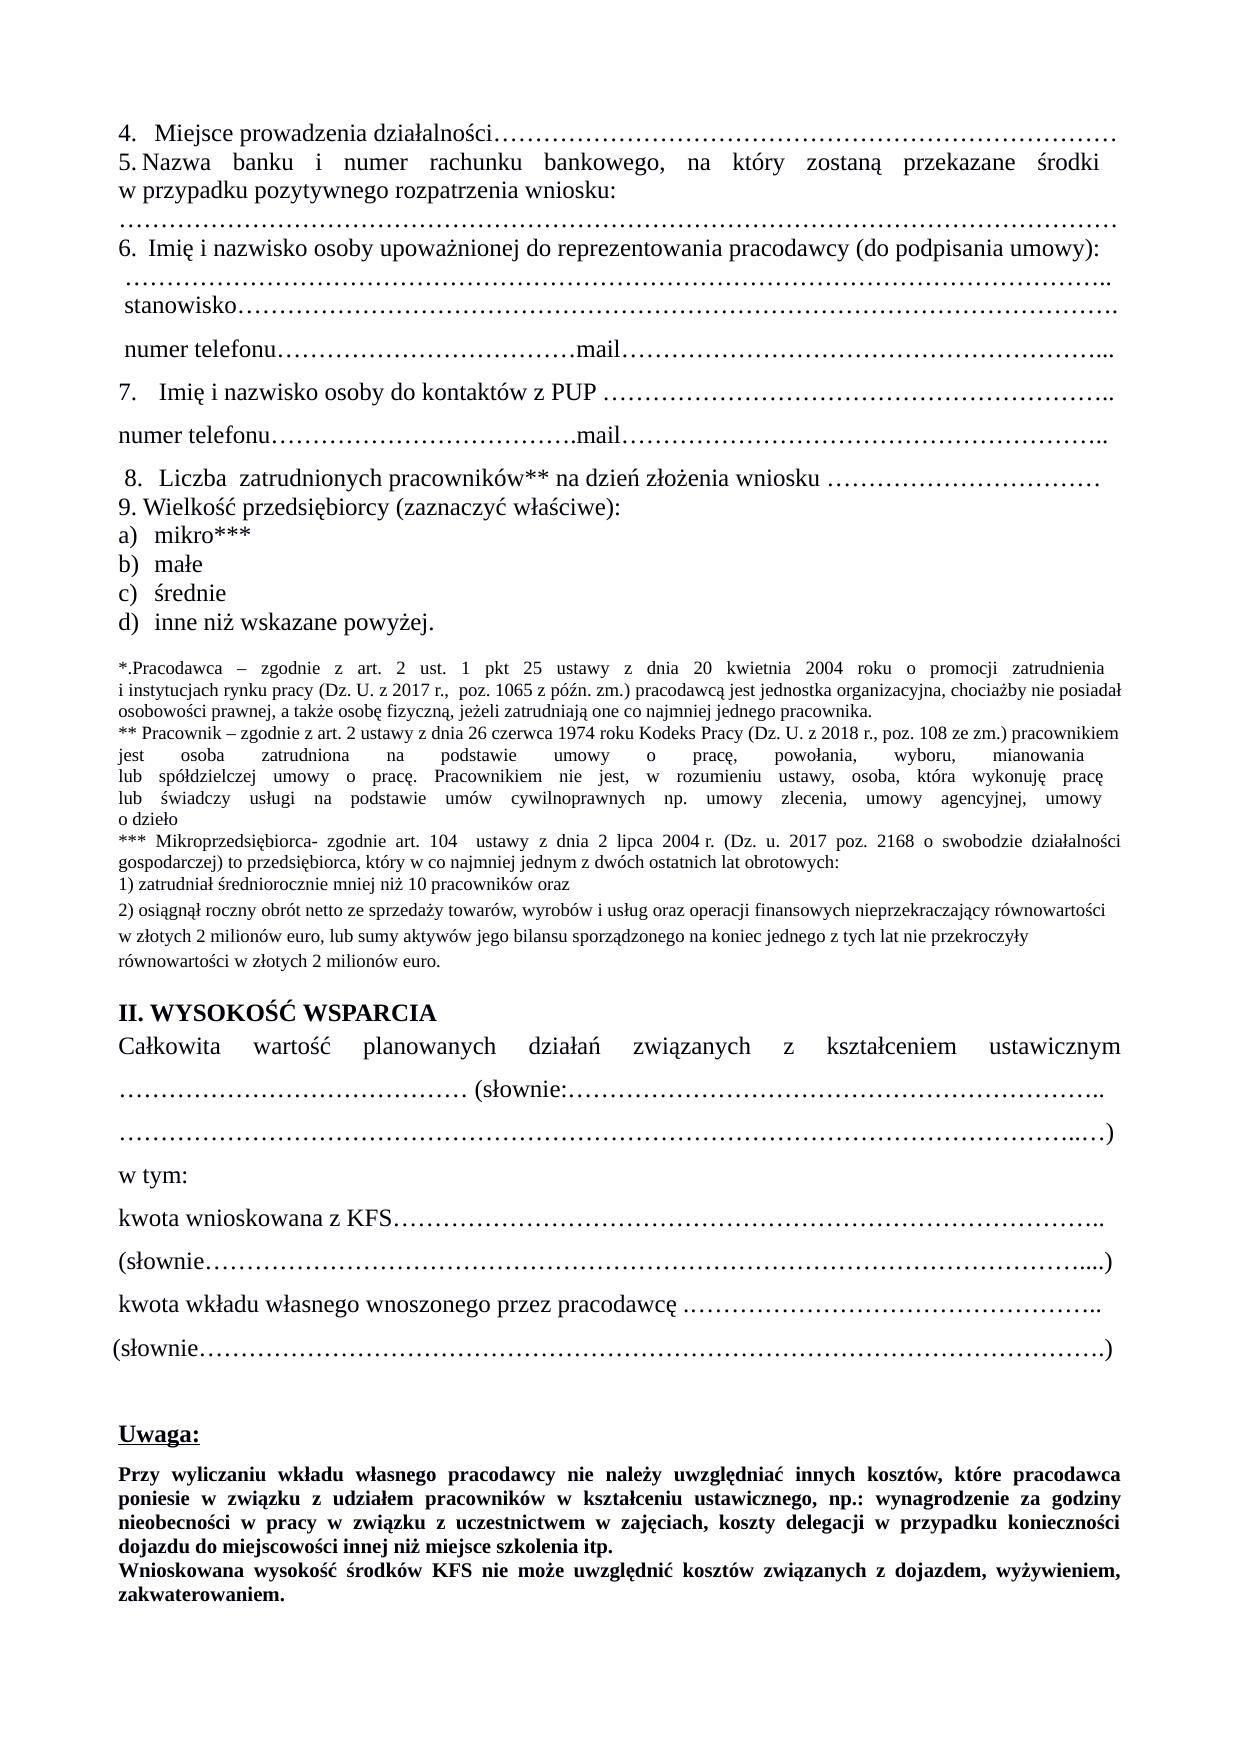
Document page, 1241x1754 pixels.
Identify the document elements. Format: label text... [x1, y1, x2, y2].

list II. WYSOKOŚĆ WSPARCIA [118, 998, 1122, 1026]
list ……………………………………………………………………………………………………..…) [118, 1117, 1122, 1146]
list ………………………………………………………………………………………………………… [118, 204, 1122, 233]
list kwota wkładu własnego wnoszonego przez pracodawcę .………………………………………….. [118, 1289, 1122, 1318]
list stanowisko……………………………………………………………………………………………. [124, 291, 1122, 319]
list inne niż wskazane powyżej. [118, 607, 1122, 636]
list Nazwa banku i numer rachunku bankowego, na który zostaną przekazane środki w przypadku pozytywnego rozpatrzenia wniosku: [118, 147, 1122, 204]
list 9. Wielkość przedsiębiorcy (zaznaczyć właściwe): [118, 492, 1122, 521]
list mikro*** [118, 521, 1122, 549]
list *.Pracodawca – zgodnie z art. 2 ust. 1 pkt 25 ustawy z dnia 20 kwietnia 2004 roku o promocji zatrudnienia i instytucjach rynku pracy (Dz. U. z 2017 r., poz. 1065 z późn. zm.) pracodawcą jest jednostka organizacyjna, chociażby nie posiadał osobowości prawnej, a także osobę fizyczną, jeżeli zatrudniają one co najmniej jednego pracownika. [118, 657, 1122, 722]
list numer telefonu………………………………mail…………………………………………………... [124, 334, 1122, 362]
list (słownie……………………………………………………………………………………………....) [118, 1246, 1122, 1275]
list Liczba zatrudnionych pracowników** na dzień złożenia wniosku …………………………… [118, 463, 1122, 492]
list numer telefonu……………………………….mail………………………………………………….. [118, 420, 1122, 449]
list *** Mikroprzedsiębiorca- zgodnie art. 104 ustawy z dnia 2 lipca 2004 r. (Dz. u. 2017 poz. 2168 o swobodzie działalności gospodarczej) to przedsiębiorca, który w co najmniej jednym z dwóch ostatnich lat obrotowych: [118, 830, 1122, 873]
list Przy wyliczaniu wkładu własnego pracodawcy nie należy uwzględniać innych kosztów, które pracodawca poniesie w związku z udziałem pracowników w kształceniu ustawicznego, np.: wynagrodzenie za godziny nieobecności w pracy w związku z uczestnictwem w zajęciach, koszty delegacji w przypadku konieczności dojazdu do miejscowości innej niż miejsce szkolenia itp. [118, 1462, 1122, 1558]
list ** Pracownik – zgodnie z art. 2 ustawy z dnia 26 czerwca 1974 roku Kodeks Pracy (Dz. U. z 2018 r., poz. 108 ze zm.) pracownikiem jest osoba zatrudniona na podstawie umowy o pracę, powołania, wyboru, mianowania lub spółdzielczej umowy o pracę. Pracownikiem nie jest, w rozumieniu ustawy, osoba, która wykonuję pracę lub świadczy usługi na podstawie umów cywilnoprawnych np. umowy zlecenia, umowy agencyjnej, umowy o dzieło [118, 722, 1122, 830]
list (słownie……………………………………………………………………………………………….) [112, 1333, 1122, 1361]
list ……………………………………………………………………………………………………….. [124, 262, 1122, 291]
list Miejsce prowadzenia działalności………………………………………………………………… [118, 118, 1122, 147]
list małe [118, 549, 1122, 578]
list Wnioskowana wysokość środków KFS nie może uwzględnić kosztów związanych z dojazdem, wyżywieniem, zakwaterowaniem. [118, 1558, 1122, 1606]
text 1) zatrudniał średniorocznie mniej niż 10 pracowników oraz [118, 873, 1122, 894]
list w tym: [118, 1160, 1122, 1189]
list kwota wnioskowana z KFS………………………………………………………………………….. [118, 1203, 1122, 1232]
text 2) osiągnął roczny obrót netto ze sprzedaży towarów, wyrobów i usług oraz operacji finansowych nieprzekraczający równowartości w złotych 2 milionów euro, lub sumy aktywów jego bilansu sporządzonego na koniec jednego z tych lat nie przekroczyły równowartości w złotych 2 milionów euro. [118, 899, 1122, 972]
list Uwaga: [118, 1419, 1122, 1448]
list Całkowita wartość planowanych działań związanych z kształceniem ustawicznym …………………………………… (słownie:……………………………………………………….. [118, 1031, 1122, 1103]
list Imię i nazwisko osoby upoważnionej do reprezentowania pracodawcy (do podpisania umowy): [118, 233, 1122, 262]
list Imię i nazwisko osoby do kontaktów z PUP …………………………………………………….. [118, 377, 1122, 406]
list średnie [118, 578, 1122, 607]
